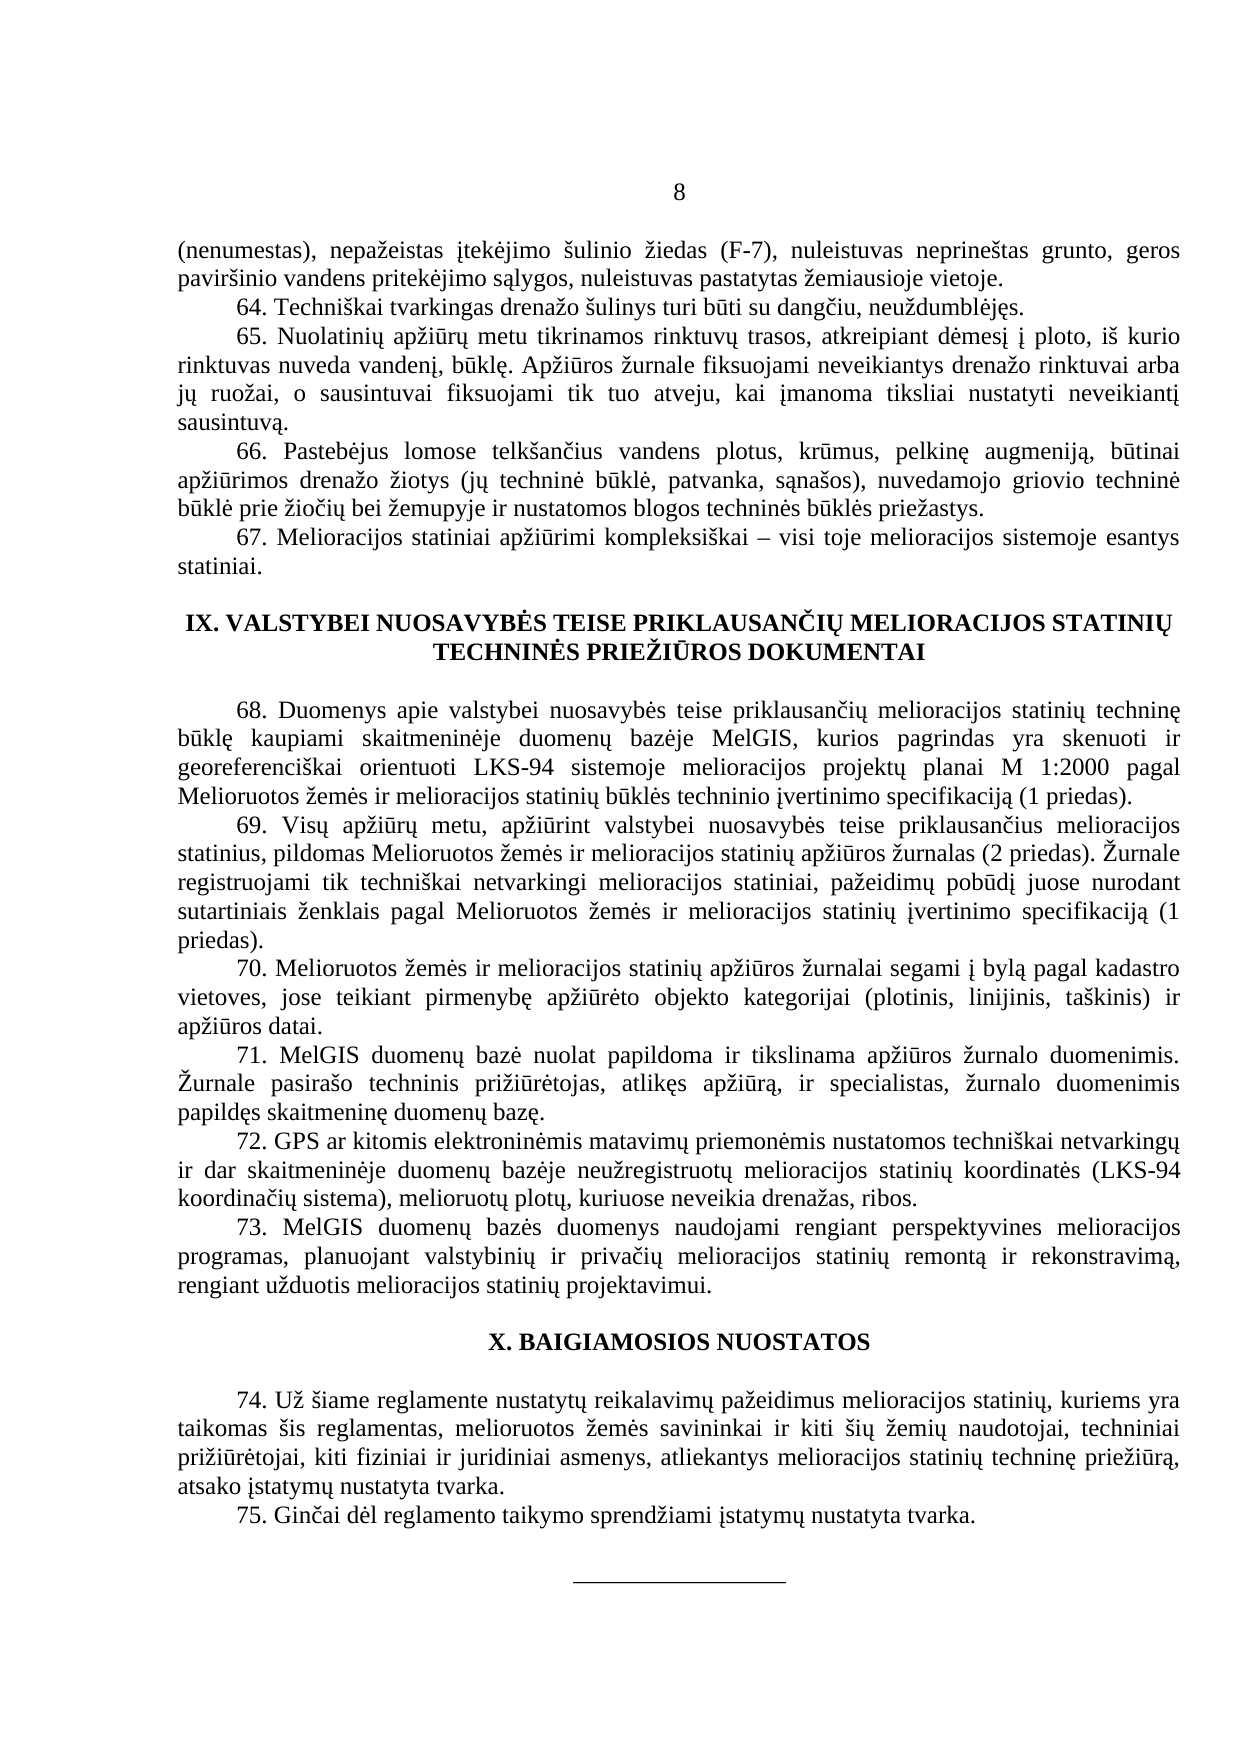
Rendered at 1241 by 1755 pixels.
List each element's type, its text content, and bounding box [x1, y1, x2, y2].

text _________________ [177, 1557, 1181, 1586]
text 69. Visų apžiūrų metu, apžiūrint valstybei nuosavybės teise priklausančius melioracijos statinius, pildomas Melioruotos žemės ir melioracijos statinių apžiūros žurnalas (2 priedas). Žurnale registruojami tik techniškai netvarkingi melioracijos statiniai, pažeidimų pobūdį juose nurodant sutartiniais ženklais pagal Melioruotos žemės ir melioracijos statinių įvertinimo specifikaciją (1 priedas). [177, 810, 1181, 953]
text 72. GPS ar kitomis elektroninėmis matavimų priemonėmis nustatomos techniškai netvarkingų ir dar skaitmeninėje duomenų bazėje neužregistruotų melioracijos statinių koordinatės (LKS-94 koordinačių sistema), melioruotų plotų, kuriuose neveikia drenažas, ribos. [177, 1126, 1181, 1212]
text 70. Melioruotos žemės ir melioracijos statinių apžiūros žurnalai segami į bylą pagal kadastro vietoves, jose teikiant pirmenybę apžiūrėto objekto kategorijai (plotinis, linijinis, taškinis) ir apžiūros datai. [177, 953, 1181, 1040]
text 66. Pastebėjus lomose telkšančius vandens plotus, krūmus, pelkinę augmeniją, būtinai apžiūrimos drenažo žiotys (jų techninė būklė, patvanka, sąnašos), nuvedamojo griovio techninė būklė prie žiočių bei žemupyje ir nustatomos blogos techninės būklės priežastys. [177, 436, 1181, 522]
text IX. VALSTYBEI NUOSAVYBĖS TEISE PRIKLAUSANČIŲ MELIORACIJOS STATINIŲ TECHNINĖS PRIEŽIŪROS DOKUMENTAI [177, 608, 1181, 666]
text (nenumestas), nepažeistas įtekėjimo šulinio žiedas (F-7), nuleistuvas neprineštas grunto, geros paviršinio vandens pritekėjimo sąlygos, nuleistuvas pastatytas žemiausioje vietoje. [177, 235, 1181, 292]
text 71. MelGIS duomenų bazė nuolat papildoma ir tikslinama apžiūros žurnalo duomenimis. Žurnale pasirašo techninis prižiūrėtojas, atlikęs apžiūrą, ir specialistas, žurnalo duomenimis papildęs skaitmeninę duomenų bazę. [177, 1040, 1181, 1126]
text 67. Melioracijos statiniai apžiūrimi kompleksiškai – visi toje melioracijos sistemoje esantys statiniai. [177, 522, 1181, 580]
text 65. Nuolatinių apžiūrų metu tikrinamos rinktuvų trasos, atkreipiant dėmesį į ploto, iš kurio rinktuvas nuveda vandenį, būklę. Apžiūros žurnale fiksuojami neveikiantys drenažo rinktuvai arba jų ruožai, o sausintuvai fiksuojami tik tuo atveju, kai įmanoma tiksliai nustatyti neveikiantį sausintuvą. [177, 321, 1181, 436]
text 64. Techniškai tvarkingas drenažo šulinys turi būti su dangčiu, neuždumblėjęs. [177, 292, 1181, 321]
text 73. MelGIS duomenų bazės duomenys naudojami rengiant perspektyvines melioracijos programas, planuojant valstybinių ir privačių melioracijos statinių remontą ir rekonstravimą, rengiant užduotis melioracijos statinių projektavimui. [177, 1212, 1181, 1298]
text 68. Duomenys apie valstybei nuosavybės teise priklausančių melioracijos statinių techninę būklę kaupiami skaitmeninėje duomenų bazėje MelGIS, kurios pagrindas yra skenuoti ir georeferenciškai orientuoti LKS-94 sistemoje melioracijos projektų planai M 1:2000 pagal Melioruotos žemės ir melioracijos statinių būklės techninio įvertinimo specifikaciją (1 priedas). [177, 695, 1181, 810]
text 75. Ginčai dėl reglamento taikymo sprendžiami įstatymų nustatyta tvarka. [177, 1500, 1181, 1528]
text X. BAIGIAMOSIOS NUOSTATOS [177, 1327, 1181, 1356]
text 74. Už šiame reglamente nustatytų reikalavimų pažeidimus melioracijos statinių, kuriems yra taikomas šis reglamentas, melioruotos žemės savininkai ir kiti šių žemių naudotojai, techniniai prižiūrėtojai, kiti fiziniai ir juridiniai asmenys, atliekantys melioracijos statinių techninę priežiūrą, atsako įstatymų nustatyta tvarka. [177, 1385, 1181, 1500]
